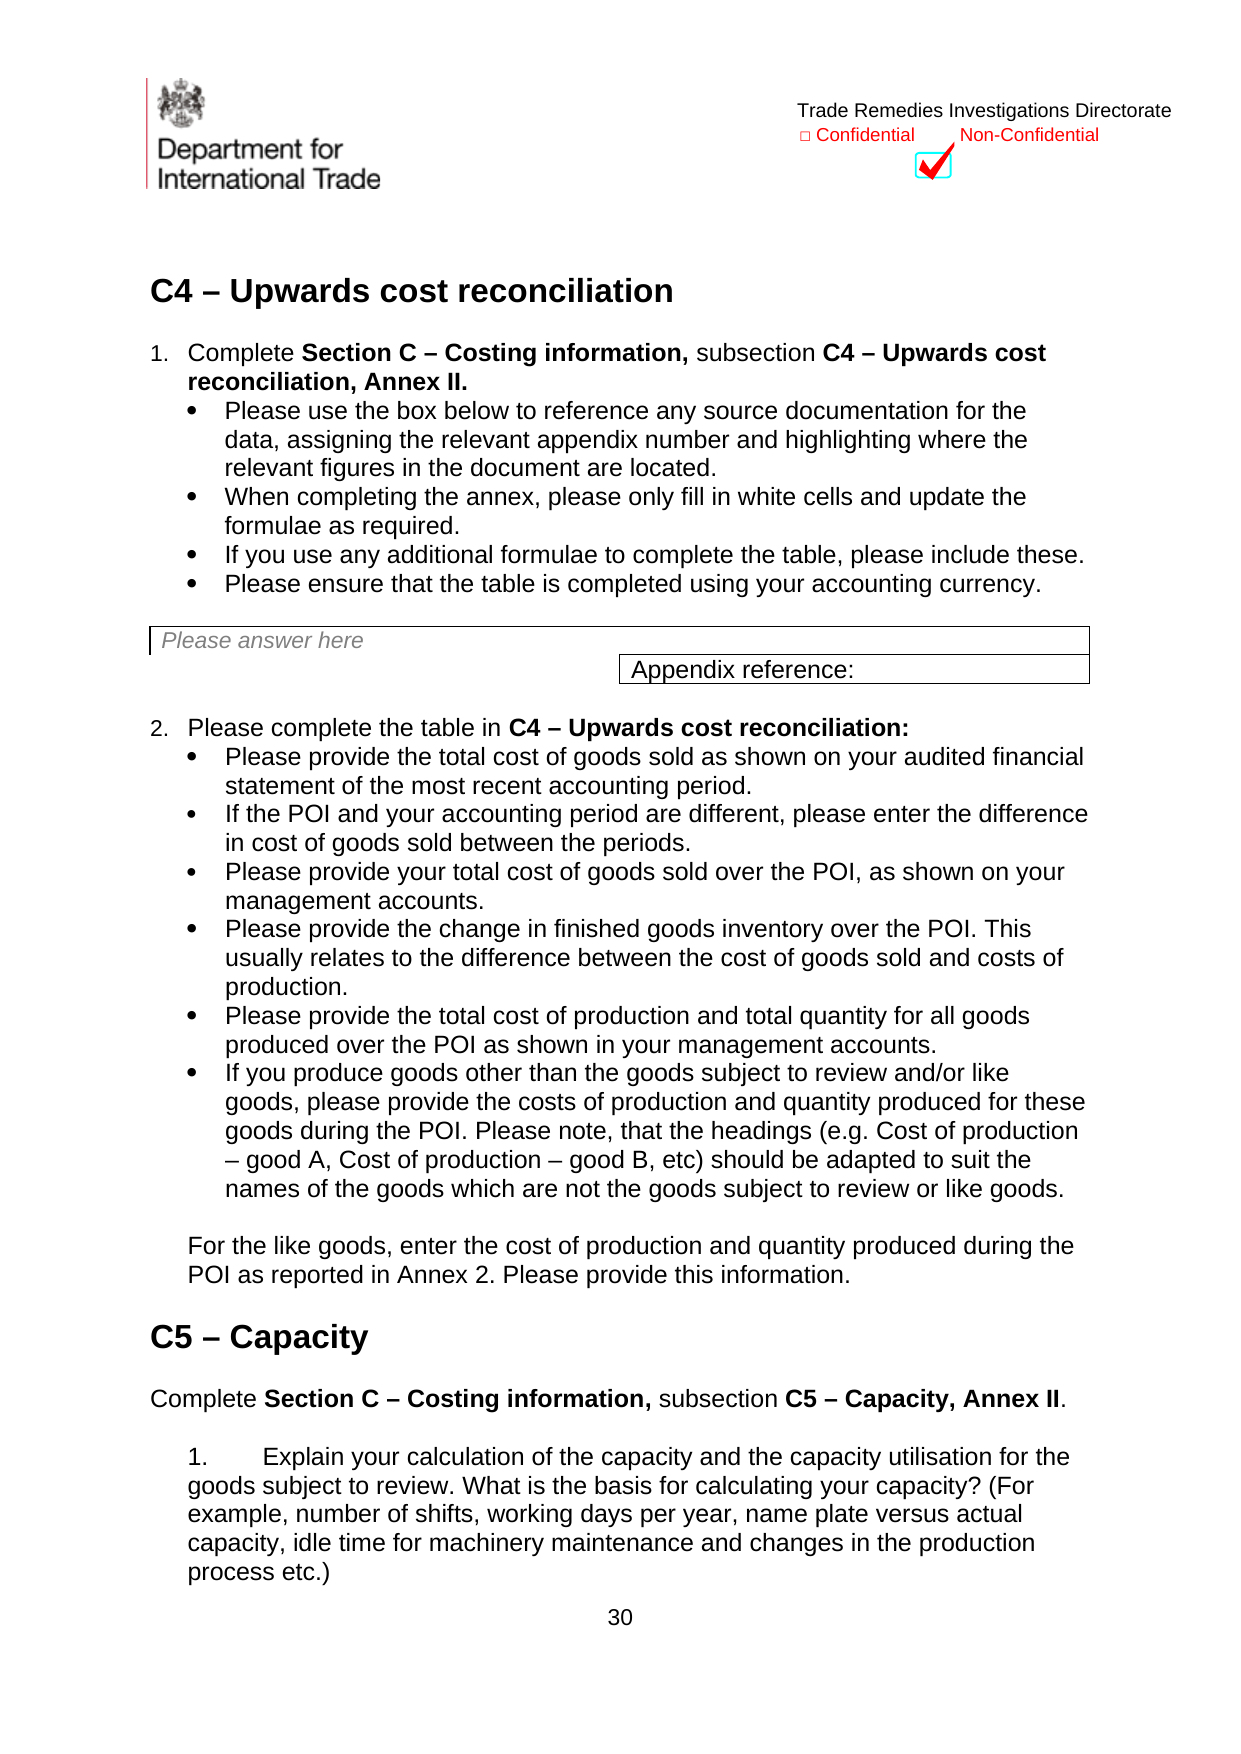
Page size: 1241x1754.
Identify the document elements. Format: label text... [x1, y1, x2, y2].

list If you use any additional formulae to complete the table, please include these. [187, 540, 1090, 568]
list Please use the box below to reference any source documentation for the data, assigning the relevant appendix number and highlighting where the relevant figures in the document are located. [187, 396, 1090, 482]
subtitle C4 – Upwards cost reconciliation [150, 271, 1090, 309]
list Please provide the total cost of production and total quantity for all goods produced over the POI as shown in your management accounts. [187, 1001, 1090, 1058]
list Please complete the table in C4 – Upwards cost reconciliation: [150, 713, 1090, 742]
list Complete Section C – Costing information, subsection C4 – Upwards cost reconciliation, Annex II. [150, 338, 1090, 396]
table_cell [150, 655, 619, 683]
list If you produce goods other than the goods subject to review and/or like goods, please provide the costs of production and quantity produced for these goods during the POI. Please note, that the headings (e.g. Cost of production – good A, Cost of production – good B, etc) should be adapted to suit the names of the goods which are not the goods subject to review or like goods. [187, 1058, 1090, 1202]
list Please provide the change in finished goods inventory over the POI. This usually relates to the difference between the cost of goods sold and costs of production. [187, 914, 1090, 1001]
subtitle C5 – Capacity [150, 1317, 1090, 1356]
list Please provide your total cost of goods sold over the POI, as shown on your management accounts. [187, 857, 1090, 914]
table_header Please answer here [151, 627, 1089, 653]
text Complete Section C – Costing information, subsection C5 – Capacity, Annex II. [150, 1384, 1090, 1413]
list Please ensure that the table is completed using your accounting currency. [187, 568, 1090, 597]
table_cell Appendix reference: [620, 655, 1089, 683]
list When completing the annex, please only fill in white cells and update the formulae as required. [187, 482, 1090, 540]
text For the like goods, enter the cost of production and quantity produced during the POI as reported in Annex 2. Please provide this information. [187, 1231, 1090, 1288]
list If the POI and your accounting period are different, please enter the difference in cost of goods sold between the periods. [187, 799, 1090, 857]
list Please provide the total cost of goods sold as shown on your audited financial statement of the most recent accounting period. [187, 742, 1090, 799]
list Explain your calculation of the capacity and the capacity utilisation for the goods subject to review. What is the basis for calculating your capacity? (For example, number of shifts, working days per year, name plate versus actual capacity, idle time for machinery maintenance and changes in the production process etc.) [187, 1442, 1090, 1586]
